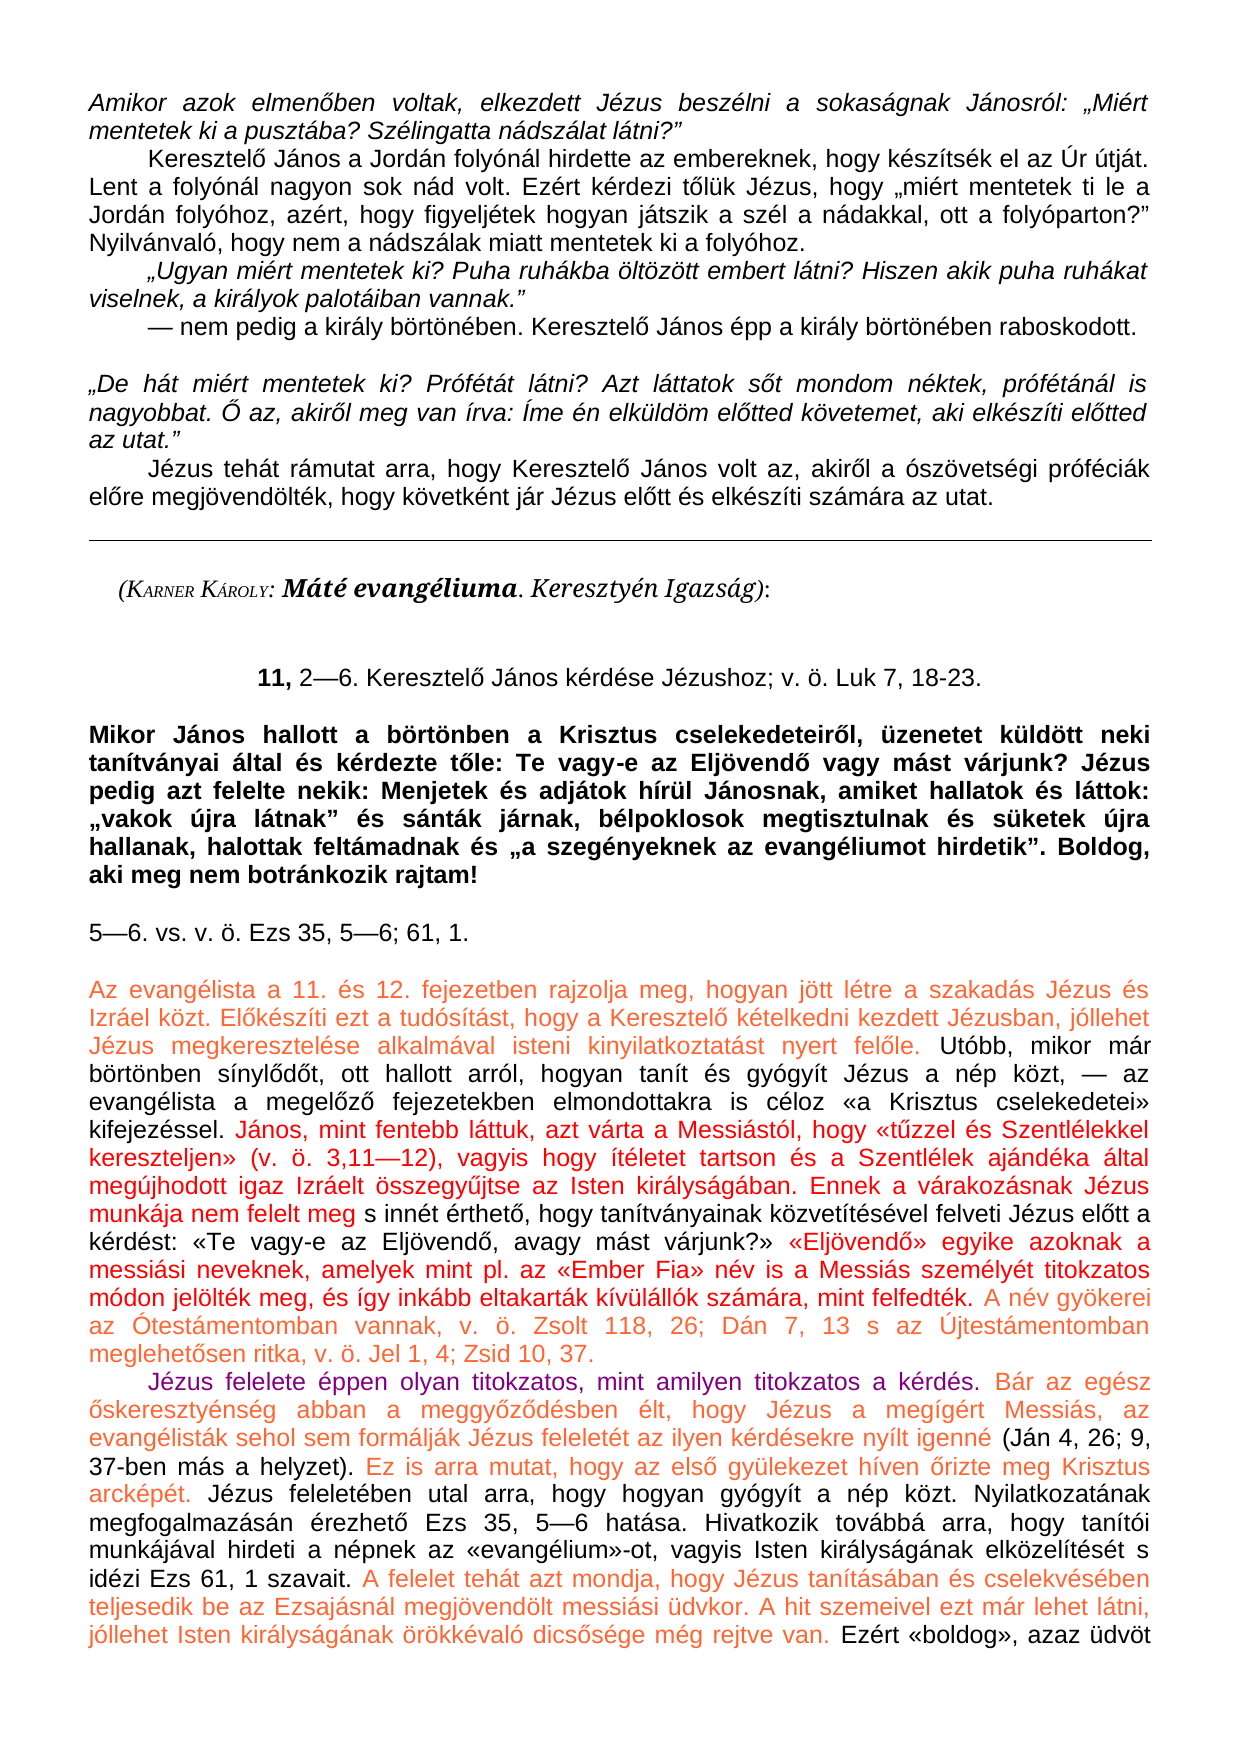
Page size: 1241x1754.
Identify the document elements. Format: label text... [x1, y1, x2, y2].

text ― nem pedig a király börtönében. Keresztelő János épp a király börtönében raboskodott. [88, 313, 1152, 341]
text 11, 2—6. Keresztelő János kérdése Jézushoz; v. ö. Luk 7, 18-23. [88, 663, 1152, 691]
text „Ugyan miért mentetek ki? Puha ruhákba öltözött embert látni? Hiszen akik puha ruhákat viselnek, a királyok palotáiban vannak.” [88, 257, 1152, 313]
text „De hát miért mentetek ki? Prófétát látni? Azt láttatok sőt mondom néktek, prófétánál is nagyobbat. Ő az, akiről meg van írva: Íme én elküldöm előtted követemet, aki elkészíti előtted az utat.” [88, 370, 1152, 454]
text 5—6. vs. v. ö. Ezs 35, 5—6; 61, 1. [88, 918, 1152, 946]
text (Karner Károly: Máté evangéliuma. Keresztyén Igazság): [88, 541, 1152, 634]
text Mikor János hallott a börtönben a Krisztus cselekedeteiről, üzenetet küldött neki tanítványai által és kérdezte tőle: Te vagy‑e az Eljövendő vagy mást várjunk? Jézus pedig azt felelte nekik: Menjetek és adjátok hírül Jánosnak, amiket hallatok és láttok: „vakok újra látnak” és sánták járnak, bélpoklosok megtisztulnak és süketek újra hallanak, halottak feltámadnak és „a szegényeknek az evangéliumot hirdetik”. Boldog, aki meg nem botránkozik rajtam! [88, 721, 1152, 889]
text Keresztelő János a Jordán folyónál hirdette az embereknek, hogy készítsék el az Úr útját. Lent a folyónál nagyon sok nád volt. Ezért kérdezi tőlük Jézus, hogy „miért mentetek ti le a Jordán folyóhoz, azért, hogy figyeljétek hogyan játszik a szél a nádakkal, ott a folyóparton?” Nyilvánvaló, hogy nem a nádszálak miatt mentetek ki a folyóhoz. [88, 144, 1152, 257]
text Jézus tehát rámutat arra, hogy Keresztelő János volt az, akiről a ószövetségi próféciák előre megjövendölték, hogy követként jár Jézus előtt és elkészíti számára az utat. [88, 454, 1152, 510]
text Az evangélista a 11. és 12. fejezetben rajzolja meg, hogyan jött létre a szakadás Jézus és Izráel közt. Előkészíti ezt a tudósítást, hogy a Keresztelő kételkedni kezdett Jézusban, jóllehet Jézus megkeresztelése alkalmával isteni kinyilatkoztatást nyert felőle. Utóbb, mikor már börtönben sínylődőt, ott hallott arról, hogyan tanít és gyógyít Jézus a nép közt, — az evangélista a megelőző fejezetekben elmondottakra is céloz «a Krisztus cselekedetei» kifejezéssel. János, mint fentebb láttuk, azt várta a Messiástól, hogy «tűzzel és Szentlélekkel kereszteljen» (v. ö. 3,11—12), vagyis hogy ítéletet tartson és a Szentlélek ajándéka által megújhodott igaz Izráelt összegyűjtse az Isten királyságában. Ennek a várakozásnak Jézus munkája nem felelt meg s innét érthető, hogy tanítványainak közvetítésével felveti Jézus előtt a kérdést: «Te vagy‑e az Eljövendő, avagy mást várjunk?» «Eljövendő» egyike azoknak a messiási neveknek, amelyek mint pl. az «Ember Fia» név is a Messiás személyét titokzatos módon jelölték meg, és így inkább eltakarták kívülállók számára, mint felfedték. A név gyökerei az Ótestámentomban vannak, v. ö. Zsolt 118, 26; Dán 7, 13 s az Újtestámentomban meglehetősen ritka, v. ö. Jel 1, 4; Zsid 10, 37. [88, 976, 1152, 1368]
text Amikor azok elmenőben voltak, elkezdett Jézus beszélni a sokaságnak Jánosról: „Miért mentetek ki a pusztába? Szélingatta nádszálat látni?” [88, 88, 1152, 144]
text Jézus felelete éppen olyan titokzatos, mint amilyen titokzatos a kérdés. Bár az egész őskeresztyénség abban a meggyőződésben élt, hogy Jézus a megígért Messiás, az evangélisták sehol sem formálják Jézus feleletét az ilyen kérdésekre nyílt igenné (Ján 4, 26; 9, 37-ben más a helyzet). Ez is arra mutat, hogy az első gyülekezet híven őrizte meg Krisztus arcképét. Jézus feleletében utal arra, hogy hogyan gyógyít a nép közt. Nyilatkozatának megfogalmazásán érezhető Ezs 35, 5—6 hatása. Hivatkozik továbbá arra, hogy tanítói munkájával hirdeti a népnek az «evangélium»-ot, vagyis Isten királyságának elközelítését s idézi Ezs 61, 1 szavait. A felelet tehát azt mondja, hogy Jézus tanításában és cselekvésében teljesedik be az Ezsajásnál megjövendölt messiási üdvkor. A hit szemeivel ezt már lehet látni, jóllehet Isten királyságának örökkévaló dicsősége még rejtve van. Ezért «boldog», azaz üdvöt [88, 1368, 1152, 1648]
